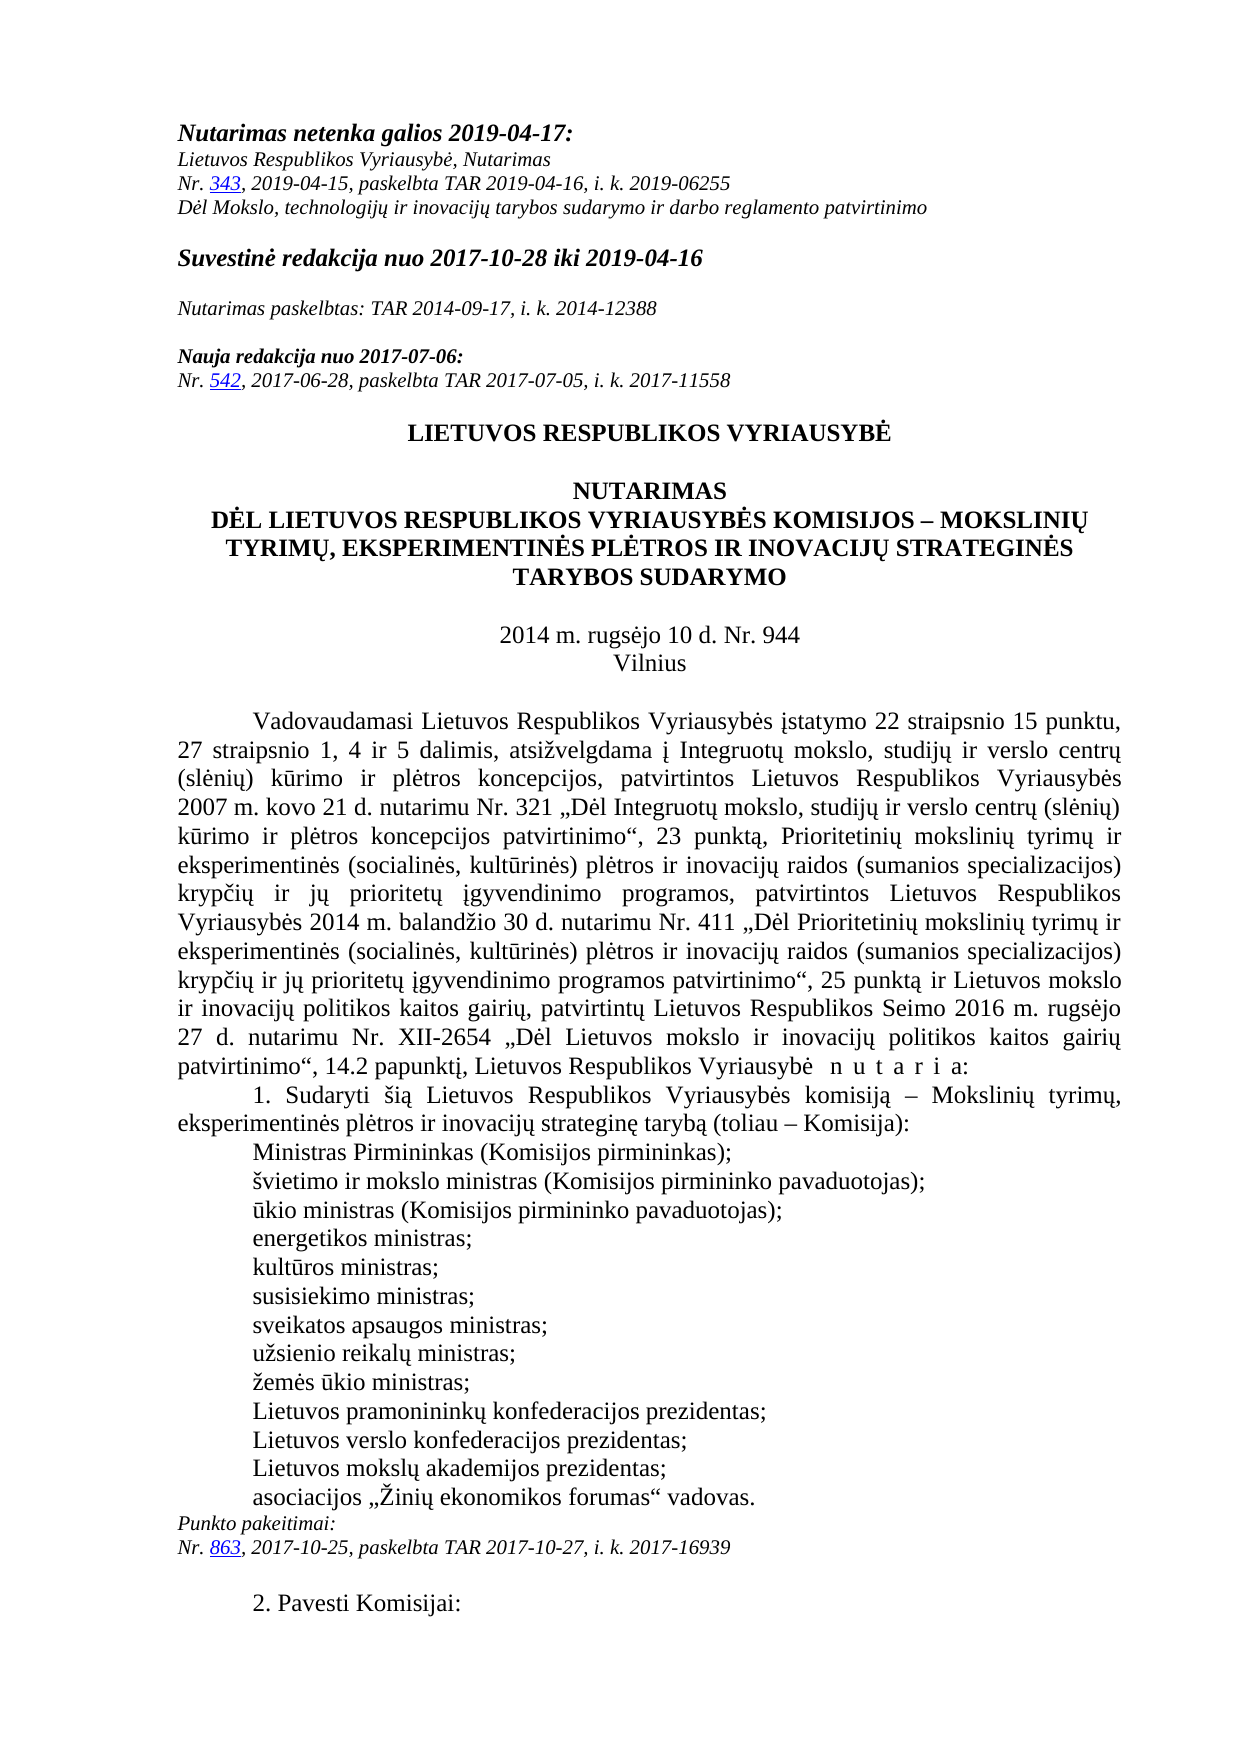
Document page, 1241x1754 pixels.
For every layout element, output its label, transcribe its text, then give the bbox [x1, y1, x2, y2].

text Dėl LIETUVOS RESPUBLIKOS VYRIAUSYBĖS KOMISIJOS – MOKSLINIŲ TYRIMŲ, EKSPERIMENTINĖS PLĖTROS IR INOVACIJŲ STRATEGINĖS TARYBOS SUDARYMO [177, 505, 1122, 591]
text Lietuvos mokslų akademijos prezidentas; [177, 1453, 1122, 1482]
text Vadovaudamasi Lietuvos Respublikos Vyriausybės įstatymo 22 straipsnio 15 punktu, 27 straipsnio 1, 4 ir 5 dalimis, atsižvelgdama į Integruotų mokslo, studijų ir verslo centrų (slėnių) kūrimo ir plėtros koncepcijos, patvirtintos Lietuvos Respublikos Vyriausybės 2007 m. kovo 21 d. nutarimu Nr. 321 „Dėl Integruotų mokslo, studijų ir verslo centrų (slėnių) kūrimo ir plėtros koncepcijos patvirtinimo“, 23 punktą, Prioritetinių mokslinių tyrimų ir eksperimentinės (socialinės, kultūrinės) plėtros ir inovacijų raidos (sumanios specializacijos) krypčių ir jų prioritetų įgyvendinimo programos, patvirtintos Lietuvos Respublikos Vyriausybės 2014 m. balandžio 30 d. nutarimu Nr. 411 „Dėl Prioritetinių mokslinių tyrimų ir eksperimentinės (socialinės, kultūrinės) plėtros ir inovacijų raidos (sumanios specializacijos) krypčių ir jų prioritetų įgyvendinimo programos patvirtinimo“, 25 punktą ir Lietuvos mokslo ir inovacijų politikos kaitos gairių, patvirtintų Lietuvos Respublikos Seimo 2016 m. rugsėjo 27 d. nutarimu Nr. XII-2654 „Dėl Lietuvos mokslo ir inovacijų politikos kaitos gairių patvirtinimo“, 14.2 papunktį, Lietuvos Respublikos Vyriausybė nutaria: [177, 706, 1122, 1080]
text susisiekimo ministras; [177, 1281, 1122, 1310]
text Vilnius [177, 648, 1122, 677]
text Nr. 542, 2017-06-28, paskelbta TAR 2017-07-05, i. k. 2017-11558 [177, 368, 1122, 392]
text sveikatos apsaugos ministras; [177, 1310, 1122, 1338]
text Lietuvos pramonininkų konfederacijos prezidentas; [177, 1396, 1122, 1425]
text Suvestinė redakcija nuo 2017-10-28 iki 2019-04-16 [177, 243, 1122, 272]
text nutarimas [177, 476, 1122, 505]
text Lietuvos Respublikos Vyriausybė, Nutarimas [177, 147, 1122, 171]
text Nr. 863, 2017-10-25, paskelbta TAR 2017-10-27, i. k. 2017-16939 [177, 1535, 1122, 1559]
text Lietuvos verslo konfederacijos prezidentas; [177, 1425, 1122, 1453]
text Nutarimas netenka galios 2019-04-17: [177, 118, 1122, 147]
text užsienio reikalų ministras; [177, 1338, 1122, 1367]
text Lietuvos Respublikos Vyriausybė [177, 418, 1122, 447]
text ūkio ministras (Komisijos pirmininko pavaduotojas); [177, 1195, 1122, 1223]
text 2014 m. rugsėjo 10 d. Nr. 944 [177, 620, 1122, 648]
text Nr. 343, 2019-04-15, paskelbta TAR 2019-04-16, i. k. 2019-06255 [177, 171, 1122, 195]
text energetikos ministras; [177, 1223, 1122, 1252]
text Ministras Pirmininkas (Komisijos pirmininkas); [177, 1137, 1122, 1166]
text žemės ūkio ministras; [177, 1367, 1122, 1396]
text kultūros ministras; [177, 1252, 1122, 1281]
text 1. Sudaryti šią Lietuvos Respublikos Vyriausybės komisiją – Mokslinių tyrimų, eksperimentinės plėtros ir inovacijų strateginę tarybą (toliau – Komisija): [177, 1080, 1122, 1137]
text švietimo ir mokslo ministras (Komisijos pirmininko pavaduotojas); [177, 1166, 1122, 1195]
text Nutarimas paskelbtas: TAR 2014-09-17, i. k. 2014-12388 [177, 296, 1122, 320]
text asociacijos „Žinių ekonomikos forumas“ vadovas. [177, 1482, 1122, 1511]
text 2. Pavesti Komisijai: [177, 1588, 1122, 1617]
text Nauja redakcija nuo 2017-07-06: [177, 344, 1122, 368]
text Punkto pakeitimai: [177, 1511, 1122, 1535]
text Dėl Mokslo, technologijų ir inovacijų tarybos sudarymo ir darbo reglamento patvirtinimo [177, 195, 1122, 219]
